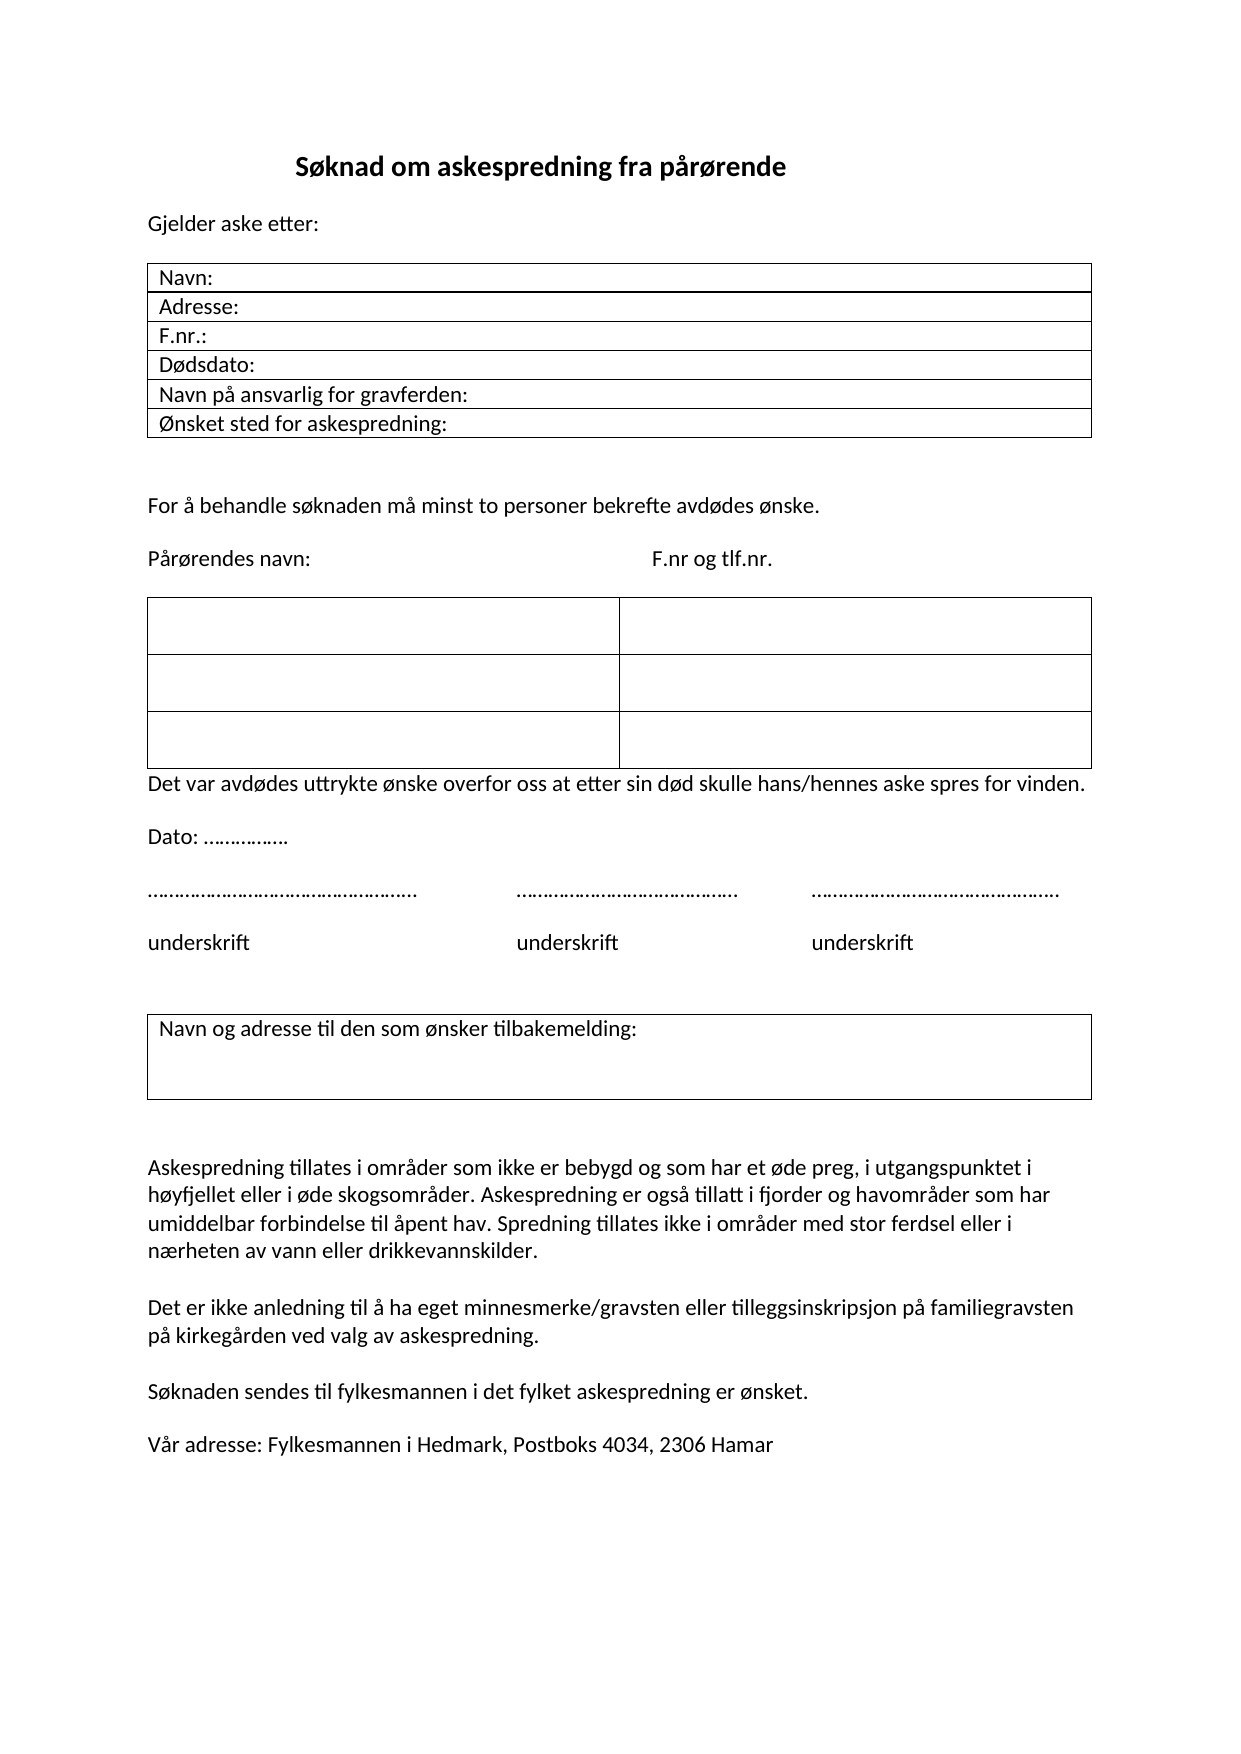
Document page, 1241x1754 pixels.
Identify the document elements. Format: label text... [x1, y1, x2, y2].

text …………………………………………... …………………………………… ……………………………………….. [148, 875, 1093, 903]
table_cell [620, 712, 1091, 768]
text Det var avdødes uttrykte ønske overfor oss at etter sin død skulle hans/hennes aske spres for vinden. [148, 769, 1093, 797]
table_header [148, 598, 619, 654]
table_cell [148, 655, 619, 711]
table_header Navn og adresse til den som ønsker tilbakemelding: [148, 1015, 1091, 1098]
table_cell Dødsdato: [148, 351, 1091, 379]
table_header Navn: [148, 264, 1091, 291]
table_cell Navn på ansvarlig for gravferden: [148, 380, 1091, 408]
table_cell Ønsket sted for askespredning: [148, 409, 1091, 437]
text Askespredning tillates i områder som ikke er bebygd og som har et øde preg, i utgangspunktet i høyfjellet eller i øde skogsområder. Askespredning er også tillatt i fjorder og havområder som har umiddelbar forbindelse til åpent hav. Spredning tillates ikke i områder med stor ferdsel eller i nærheten av vann eller drikkevannskilder. [148, 1153, 1093, 1265]
text Søknaden sendes til fylkesmannen i det fylket askespredning er ønsket. [148, 1377, 1093, 1405]
table_cell F.nr.: [148, 322, 1091, 349]
table_cell Adresse: [148, 293, 1091, 321]
text For å behandle søknaden må minst to personer bekrefte avdødes ønske. [148, 491, 1093, 519]
text Søknad om askespredning fra pårørende [148, 148, 1093, 183]
text Dato: ……………. [148, 822, 1093, 850]
text Pårørendes navn: F.nr og tlf.nr. [148, 544, 1093, 572]
table_cell [148, 712, 619, 768]
table_header [620, 598, 1091, 654]
text underskrift underskrift underskrift [148, 928, 1093, 988]
table_cell [620, 655, 1091, 711]
text Vår adresse: Fylkesmannen i Hedmark, Postboks 4034, 2306 Hamar [148, 1430, 1093, 1458]
text Det er ikke anledning til å ha eget minnesmerke/gravsten eller tilleggsinskripsjon på familiegravsten på kirkegården ved valg av askespredning. [148, 1293, 1093, 1349]
text Gjelder aske etter: [148, 209, 1093, 237]
